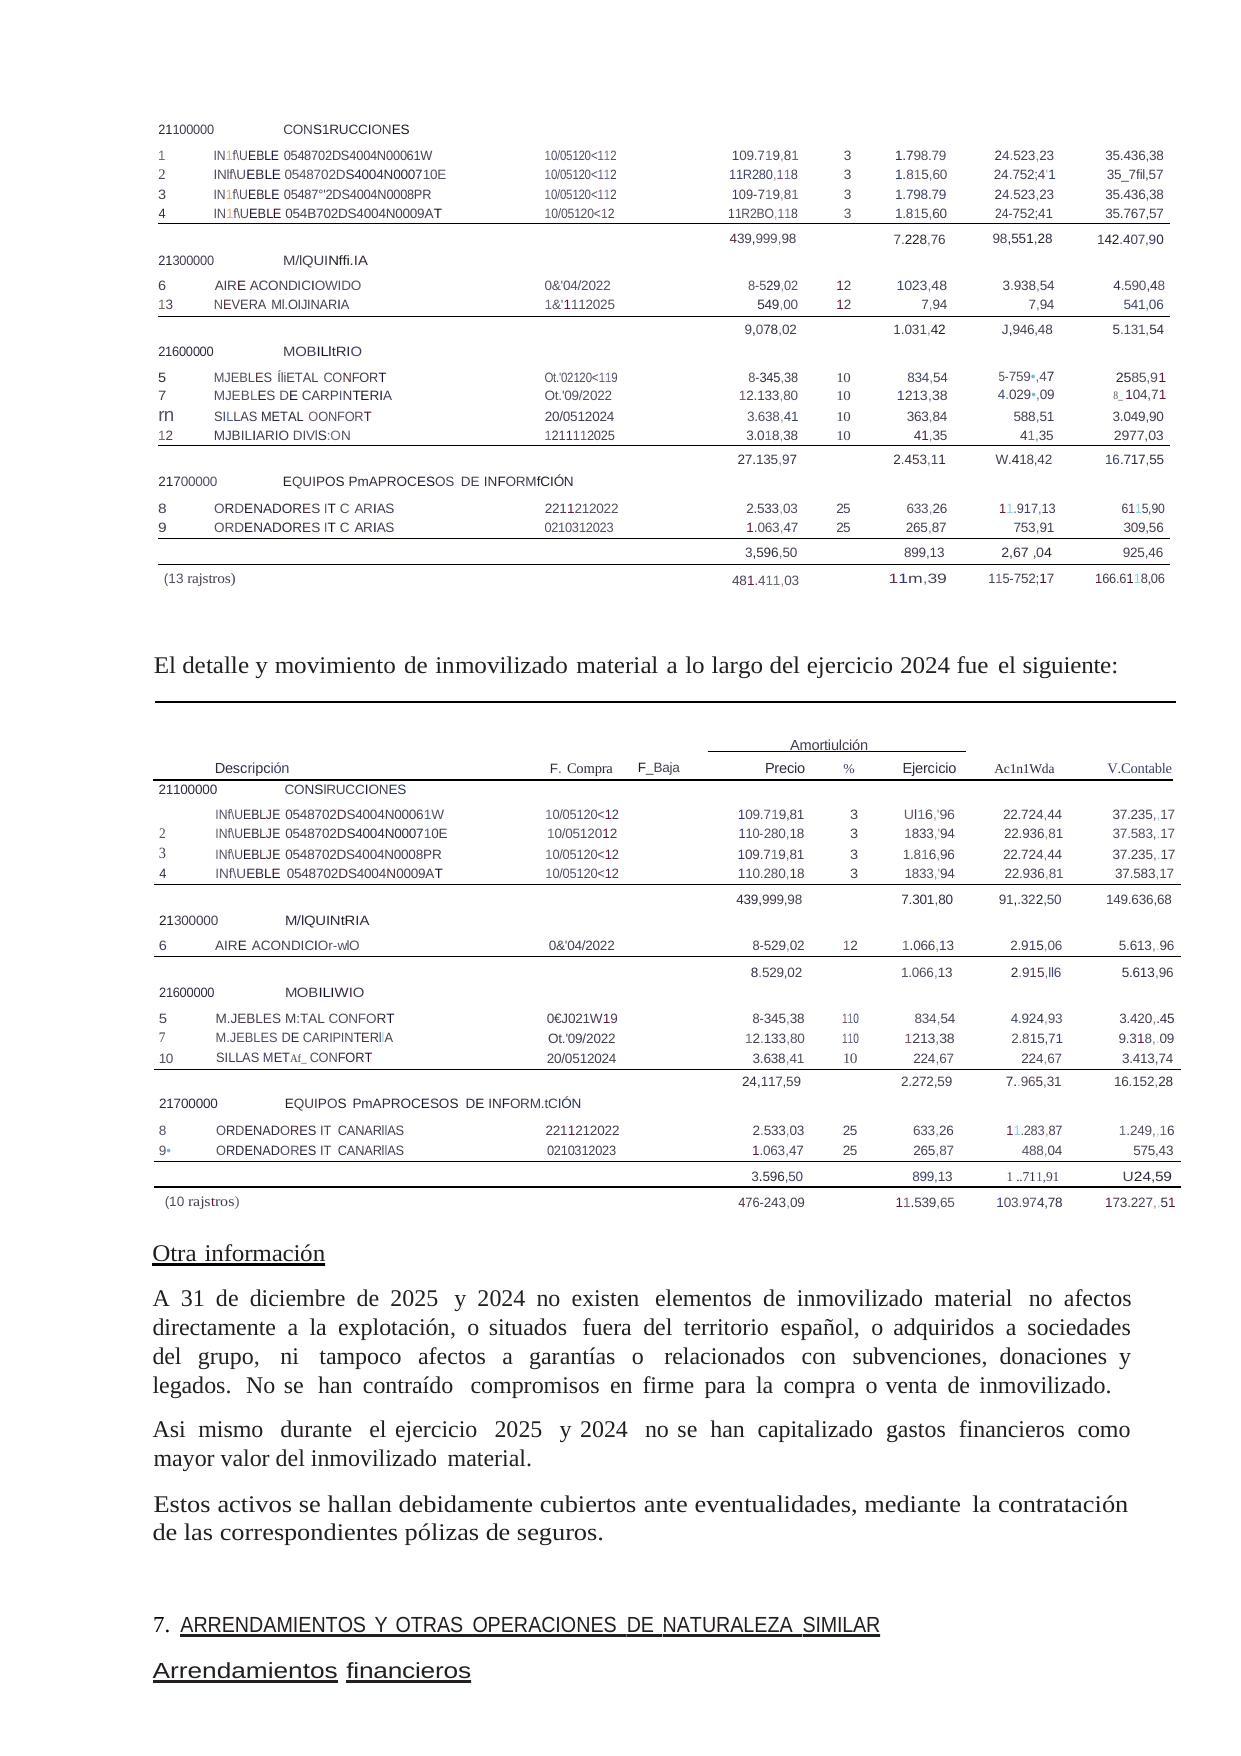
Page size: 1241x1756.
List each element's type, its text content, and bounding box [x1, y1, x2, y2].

table_cell M.JEBLES M:TAL CONFORT [215, 1006, 496, 1028]
table_cell 7..965,31 [976, 1070, 1085, 1090]
table_cell 3.638,41 [671, 405, 817, 427]
table_cell 1833,'94 [877, 864, 976, 884]
table_cell 142.407,90 [1077, 224, 1170, 250]
table_cell 109-719,81 [671, 185, 817, 205]
table_header 109.719,81 [676, 807, 823, 824]
table_cell 265,87 [877, 1141, 976, 1161]
table_cell 2 [158, 165, 213, 185]
table_cell 173.227,.51 [1085, 1188, 1181, 1211]
table_cell 2977,03 [1077, 428, 1170, 445]
table_cell 35.436,38 [1077, 143, 1170, 165]
table_cell 1.066,13 [877, 934, 976, 956]
table_cell 21600000 [158, 341, 213, 365]
table_cell 1 [158, 143, 213, 165]
table_cell 21600000 [154, 982, 215, 1006]
table_cell [877, 982, 976, 1006]
table_cell 110.280,18 [676, 864, 823, 884]
table_cell [824, 982, 877, 1006]
table_cell 8-345,38 [676, 1006, 823, 1028]
table_cell M/lQUINffi.IA [213, 250, 492, 273]
table_cell 3 [818, 205, 870, 223]
table_cell 10/05120<112 [493, 143, 671, 165]
table_cell 21700000 EQUIPOS PmAPROCESOS DE INFORM.tCIÓN [154, 1090, 1181, 1113]
table_cell 10 [154, 1048, 215, 1069]
table_cell 9,078,02 [671, 317, 817, 341]
table_cell 149.636,68 [1085, 885, 1181, 910]
table_cell 22.936,81 [976, 864, 1085, 884]
table_cell 2211212022 [496, 1113, 676, 1141]
table_cell 27.135,97 [671, 446, 817, 468]
table_cell 3,596,50 [671, 539, 817, 564]
table_cell 4.590,48 [1077, 273, 1170, 296]
table_cell 22.936,81 [976, 824, 1085, 844]
table_cell 8_ 104,71 [1077, 387, 1170, 405]
table_cell J,946,48 [968, 317, 1077, 341]
table_cell 110 [824, 1006, 877, 1028]
table_cell [154, 1070, 215, 1090]
table_cell 4.924,93 [976, 1006, 1085, 1028]
table_cell 8 [154, 1113, 215, 1141]
table_cell Ot.'09/2022 [496, 1028, 676, 1048]
table_cell 0&'04/2022 [496, 934, 676, 956]
table_cell 25 [824, 1113, 877, 1141]
table_cell 21700000 EQUIPOS PmAPROCESOS DE INFORMfCIÓN [158, 468, 1170, 491]
table_cell 4 [154, 864, 215, 884]
table_cell 7,94 [968, 296, 1077, 316]
table_cell 476-243,09 [496, 1188, 823, 1211]
table_cell 3.018,38 [671, 428, 817, 445]
table_cell 633,26 [877, 1113, 976, 1141]
table_cell 1.066,13 [877, 957, 976, 982]
table_cell Ot.'02120<119 [493, 365, 671, 387]
table_cell M/lQUINtRIA [215, 910, 496, 933]
table_cell [818, 224, 870, 250]
table_cell 8-345,38 [671, 365, 817, 387]
text A 31 de diciembre de 2025 y 2024 no existen elementos de inmovilizado material no afectos directamente a la explotación, o situados fuera del territorio español, o adquiridos a sociedades del grupo, ni tampoco afectos a garantías o relacionados con subvenciones, donaciones y legados. No se han contraído compromisos en firme para la compra o venta de inmovilizado. [152, 1284, 1132, 1398]
table_cell [493, 250, 671, 273]
table_cell 41,35 [870, 428, 968, 445]
table_header [493, 123, 1170, 143]
table_cell ORDENADORES IT CANARllAS [215, 1113, 496, 1141]
table_cell 2585,91 [1077, 365, 1170, 387]
table_cell rn [158, 405, 213, 427]
table_cell 115-752;17 [968, 565, 1077, 588]
table_cell 3 [158, 185, 213, 205]
table_cell 11m,39 [818, 565, 968, 588]
table_cell 12.133,80 [671, 387, 817, 405]
table_cell [818, 317, 870, 341]
table_cell 16.152,28 [1085, 1070, 1181, 1090]
table_cell 11.917,13 [968, 491, 1077, 519]
table_header 3 [824, 807, 877, 824]
table_cell 439,999,98 [676, 885, 823, 910]
text Arrendamientos financieros [152, 1658, 1205, 1683]
table_cell 363,84 [870, 405, 968, 427]
table_cell MJEBLES ÍliETAL CONFORT [213, 365, 492, 387]
table_cell 0&'04/2022 [493, 273, 671, 296]
table_cell [877, 910, 976, 933]
table_cell 2.533,03 [671, 491, 817, 519]
table_cell 3 [818, 143, 870, 165]
table_cell 633,26 [870, 491, 968, 519]
table_cell 1.249,,16 [1085, 1113, 1181, 1141]
table_cell 8 ORDENADORES IT C ARIAS [158, 491, 492, 519]
text Otra información [152, 1239, 1205, 1267]
table_cell MJEBLES DE CARPINTERIA [213, 387, 492, 405]
table_cell 12.133,80 [676, 1028, 823, 1048]
table_cell 9• [154, 1141, 215, 1161]
table_cell 3 [824, 824, 877, 844]
table_cell 8.529,02 [676, 957, 823, 982]
table_cell 24.523,23 [968, 143, 1077, 165]
table_cell 224,67 [976, 1048, 1085, 1069]
table_cell [870, 250, 968, 273]
table_cell [158, 317, 213, 341]
table_cell [818, 539, 870, 564]
table_cell [158, 539, 492, 564]
table_cell [213, 224, 492, 250]
table_cell 3 [818, 165, 870, 185]
table_cell 9 ORDENADORES IT C ARIAS [158, 519, 492, 538]
table_cell 10 [818, 387, 870, 405]
table_cell [215, 885, 496, 910]
table_cell 9.318,.09 [1085, 1028, 1181, 1048]
table_cell (13 rajstros) 481.411,03 [158, 565, 817, 588]
table_cell 10 [818, 405, 870, 427]
table_cell 0210312023 [493, 519, 671, 538]
table_cell 1 ..711,91 [976, 1162, 1085, 1186]
table_cell 8-529,02 [676, 934, 823, 956]
table_cell 35_7fil,57 [1077, 165, 1170, 185]
table_cell 20/0512024 [496, 1048, 676, 1069]
table_cell NEVERA Ml.OIJINARIA [213, 296, 492, 316]
table_cell [493, 539, 671, 564]
table_cell IN1f\UEBLE 05487°'2DS4004N0008PR [213, 185, 492, 205]
table_cell 10/05120<112 [493, 165, 671, 185]
table_cell 2211212022 [493, 491, 671, 519]
table_cell 91,.322,50 [976, 885, 1085, 910]
table_cell 1.815,60 [870, 165, 968, 185]
table_cell [496, 1070, 676, 1090]
table_cell [824, 1162, 877, 1186]
table_cell 7.301,80 [877, 885, 976, 910]
table_cell 6 [158, 273, 213, 296]
table_cell [676, 982, 823, 1006]
table_header Ul16,'96 [877, 807, 976, 824]
table_cell 1833,'94 [877, 824, 976, 844]
table_cell 2.272,59 [877, 1070, 976, 1090]
table_cell 13 [158, 296, 213, 316]
table_cell 3.938,54 [968, 273, 1077, 296]
table_cell 1.031,42 [870, 317, 968, 341]
table_cell [493, 317, 671, 341]
table_cell 109.719,81 [671, 143, 817, 165]
text Descripción F. Compra F_Baja Precio % Ejercicio Ac1n1Wda V.Contable [214, 760, 1205, 777]
table_cell 1213,38 [877, 1028, 976, 1048]
table_cell 21300000 [154, 910, 215, 933]
table_cell 1.798.79 [870, 143, 968, 165]
table_cell 4 [158, 205, 213, 223]
table_cell Ot.'09/2022 [493, 387, 671, 405]
table_cell 488,04 [976, 1141, 1085, 1161]
table_cell [1077, 250, 1170, 273]
table_cell 24.752;4'1 [968, 165, 1077, 185]
table_cell 7.228,76 [870, 224, 968, 250]
text 21100000 CONSlRUCCIONES [158, 780, 1205, 797]
table_cell 549,00 [671, 296, 817, 316]
table_cell 37.583,17 [1085, 864, 1181, 884]
table_cell [870, 341, 968, 365]
table_cell 1213,38 [870, 387, 968, 405]
table_cell [496, 982, 676, 1006]
table_cell 6 [154, 934, 215, 956]
table_cell 588,51 [968, 405, 1077, 427]
table_cell 10/0512012 [496, 824, 676, 844]
table_cell 439,999,98 [671, 224, 817, 250]
table_cell 10/05120<12 [496, 864, 676, 884]
table_cell 10/05120<112 [493, 185, 671, 205]
table_cell 10/05120<12 [496, 844, 676, 864]
table_cell 1023,48 [870, 273, 968, 296]
table_cell [215, 957, 496, 982]
table_cell [968, 250, 1077, 273]
table_cell 10 [824, 1048, 877, 1069]
table_cell U24,59 [1085, 1162, 1181, 1186]
table_cell 2.915,06 [976, 934, 1085, 956]
table_cell 834,54 [877, 1006, 976, 1028]
table_cell 24,117,59 [676, 1070, 823, 1090]
table_cell [215, 1070, 496, 1090]
table_cell [818, 446, 870, 468]
table_cell 5 [154, 1006, 215, 1028]
table_cell 265,87 [870, 519, 968, 538]
table_cell 98,551,28 [968, 224, 1077, 250]
table_cell 10 [818, 365, 870, 387]
table_cell M.JEBLES DE CARIPINTERllA [215, 1028, 496, 1048]
table_cell [158, 224, 213, 250]
table_cell INf\UEBLJE 0548702DS4004N000710E [215, 824, 496, 844]
table_cell [676, 910, 823, 933]
table_cell 41,35 [968, 428, 1077, 445]
table_cell [154, 1162, 215, 1186]
table_cell 5-759•,47 [968, 365, 1077, 387]
table_cell SILLAS METAL OONFORT [213, 405, 492, 427]
table_header INf\UEBLJE 0548702DS4004N00061W [215, 807, 496, 824]
table_cell [1085, 910, 1181, 933]
table_cell 7,94 [870, 296, 968, 316]
table_cell 2,67 ,04 [968, 539, 1077, 564]
table_cell 3.049,90 [1077, 405, 1170, 427]
table_cell MJBILIARIO DIVlS:ON [213, 428, 492, 445]
table_cell 753,91 [968, 519, 1077, 538]
table_cell 24-752;41 [968, 205, 1077, 223]
table_cell 3.638,41 [676, 1048, 823, 1069]
table_cell [158, 446, 213, 468]
table_cell 25 [818, 519, 870, 538]
table_cell 2 [154, 824, 215, 844]
table_cell [154, 885, 215, 910]
table_cell ORDENADORES IT CANARllAS [215, 1141, 496, 1161]
table_cell 6115,90 [1077, 491, 1170, 519]
table_cell W.418,42 [968, 446, 1077, 468]
table_cell 20/0512024 [493, 405, 671, 427]
table_cell 899,13 [870, 539, 968, 564]
table_cell 11R2BO,118 [671, 205, 817, 223]
table_cell 12 [824, 934, 877, 956]
table_cell 1211112025 [493, 428, 671, 445]
table_cell [824, 910, 877, 933]
table_cell MOBILltRIO [213, 341, 492, 365]
table_cell MOBILIWIO [215, 982, 496, 1006]
table_cell IN1f\UEBLE 054B702DS4004N0009AT [213, 205, 492, 223]
table_cell 224,67 [877, 1048, 976, 1069]
table_cell [1085, 982, 1181, 1006]
table_cell 3 [824, 864, 877, 884]
table_cell INlf\UEBLE 0548702DS4004N000710E [213, 165, 492, 185]
table_cell [818, 250, 870, 273]
table_cell 12 [158, 428, 213, 445]
table_cell [976, 910, 1085, 933]
table_header 21100000 [158, 123, 213, 143]
table_cell 21300000 [158, 250, 213, 273]
table_cell 12 [818, 273, 870, 296]
table_cell 110 [824, 1028, 877, 1048]
table_cell 541,06 [1077, 296, 1170, 316]
table_header CONS1RUCCIONES [213, 123, 492, 143]
table_cell 5 [158, 365, 213, 387]
table_cell 11.539,65 [824, 1188, 976, 1211]
table_cell 3.420,.45 [1085, 1006, 1181, 1028]
table_cell 103.974,78 [976, 1188, 1085, 1211]
table_cell [496, 885, 676, 910]
table_header [154, 807, 215, 824]
table_cell 0210312023 [496, 1141, 676, 1161]
table_cell AIRE ACONDICIOr-wlO [215, 934, 496, 956]
table_cell 12 [818, 296, 870, 316]
table_cell [824, 885, 877, 910]
table_cell AIRE ACONDICIOWIDO [213, 273, 492, 296]
table_cell [818, 341, 870, 365]
table_cell 1.063,47 [676, 1141, 823, 1161]
table_cell 25 [818, 491, 870, 519]
table_cell 925,46 [1077, 539, 1170, 564]
text Amortiulción [707, 736, 1205, 753]
table_cell 1.816,96 [877, 844, 976, 864]
table_header 22.724,44 [976, 807, 1085, 824]
table_cell [493, 446, 671, 468]
table_cell 2.533,03 [676, 1113, 823, 1141]
text Estos activos se hallan debidamente cubiertos ante eventualidades, mediante la contratación de las correspondientes pólizas de seguros. [152, 1490, 1128, 1546]
table_cell INf\UEBLE 0548702DS4004N0009AT [215, 864, 496, 884]
table_cell [496, 1162, 676, 1186]
table_cell 37.583,.17 [1085, 824, 1181, 844]
table_cell 37.235,.17 [1085, 844, 1181, 864]
table_cell 110-280,18 [676, 824, 823, 844]
table_cell 25 [824, 1141, 877, 1161]
text Asi mismo durante el ejercicio 2025 y 2024 no se han capitalizado gastos financieros como mayor valor del inmovilizado material. [152, 1416, 1131, 1472]
table_cell [1077, 341, 1170, 365]
table_cell SILLAS METAf_ CONFORT [215, 1048, 496, 1069]
table_cell 2.815,71 [976, 1028, 1085, 1048]
table_cell [215, 1162, 496, 1186]
table_cell 2.915,ll6 [976, 957, 1085, 982]
table_cell 5.613,.96 [1085, 934, 1181, 956]
table_cell INf\UEBLJE 0548702DS4004N0008PR [215, 844, 496, 864]
table_cell 35.436,38 [1077, 185, 1170, 205]
table_header 10/05120<12 [496, 807, 676, 824]
table_cell 0€J021W19 [496, 1006, 676, 1028]
table_cell 575,43 [1085, 1141, 1181, 1161]
table_cell 7 [154, 1028, 215, 1048]
table_cell (10 rajstros) [154, 1188, 496, 1211]
table_cell 16.717,55 [1077, 446, 1170, 468]
table_cell 1&'1112025 [493, 296, 671, 316]
table_cell 10 [818, 428, 870, 445]
table_cell 3.413,74 [1085, 1048, 1181, 1069]
table_cell 1.815,60 [870, 205, 968, 223]
table_cell [671, 341, 817, 365]
table_cell [213, 446, 492, 468]
table_cell [824, 1070, 877, 1090]
table_cell IN1f\UEBLE 0548702DS4004N00061W [213, 143, 492, 165]
table_cell 11.283,87 [976, 1113, 1085, 1141]
table_cell [824, 957, 877, 982]
table_cell 1.798.79 [870, 185, 968, 205]
table_cell [154, 957, 215, 982]
table_cell [496, 910, 676, 933]
table_cell 2.453,11 [870, 446, 968, 468]
table_cell 24.523,23 [968, 185, 1077, 205]
table_cell [213, 317, 492, 341]
table_cell [976, 982, 1085, 1006]
text El detalle y movimiento de inmovilizado material a lo largo del ejercicio 2024 fue el siguiente: [153, 651, 1205, 678]
table_cell [493, 341, 671, 365]
table_header 37.235,,17 [1085, 807, 1181, 824]
table_cell [493, 224, 671, 250]
table_cell 7 [158, 387, 213, 405]
table_cell 4.029•,09 [968, 387, 1077, 405]
table_cell 1.063,47 [671, 519, 817, 538]
table_cell 10/05120<12 [493, 205, 671, 223]
table_cell 3.596,50 [676, 1162, 823, 1186]
table_cell [968, 341, 1077, 365]
table_cell 5.131,54 [1077, 317, 1170, 341]
table_cell 899,13 [877, 1162, 976, 1186]
list ARRENDAMIENTOS Y OTRAS OPERACIONES DE NATURALEZA SIMILAR [153, 1612, 1205, 1638]
table_cell 5.613,96 [1085, 957, 1181, 982]
table_cell 11R280,118 [671, 165, 817, 185]
table_cell [496, 957, 676, 982]
table_cell 22.724,44 [976, 844, 1085, 864]
table_cell 166.6118,06 [1077, 565, 1170, 588]
table_cell 3 [818, 185, 870, 205]
table_cell 3 [154, 844, 215, 864]
table_cell 3 [824, 844, 877, 864]
table_cell 8-529,02 [671, 273, 817, 296]
table_cell [671, 250, 817, 273]
table_cell 109.719,81 [676, 844, 823, 864]
table_cell 834,54 [870, 365, 968, 387]
table_cell 35.767,57 [1077, 205, 1170, 223]
table_cell 309,56 [1077, 519, 1170, 538]
